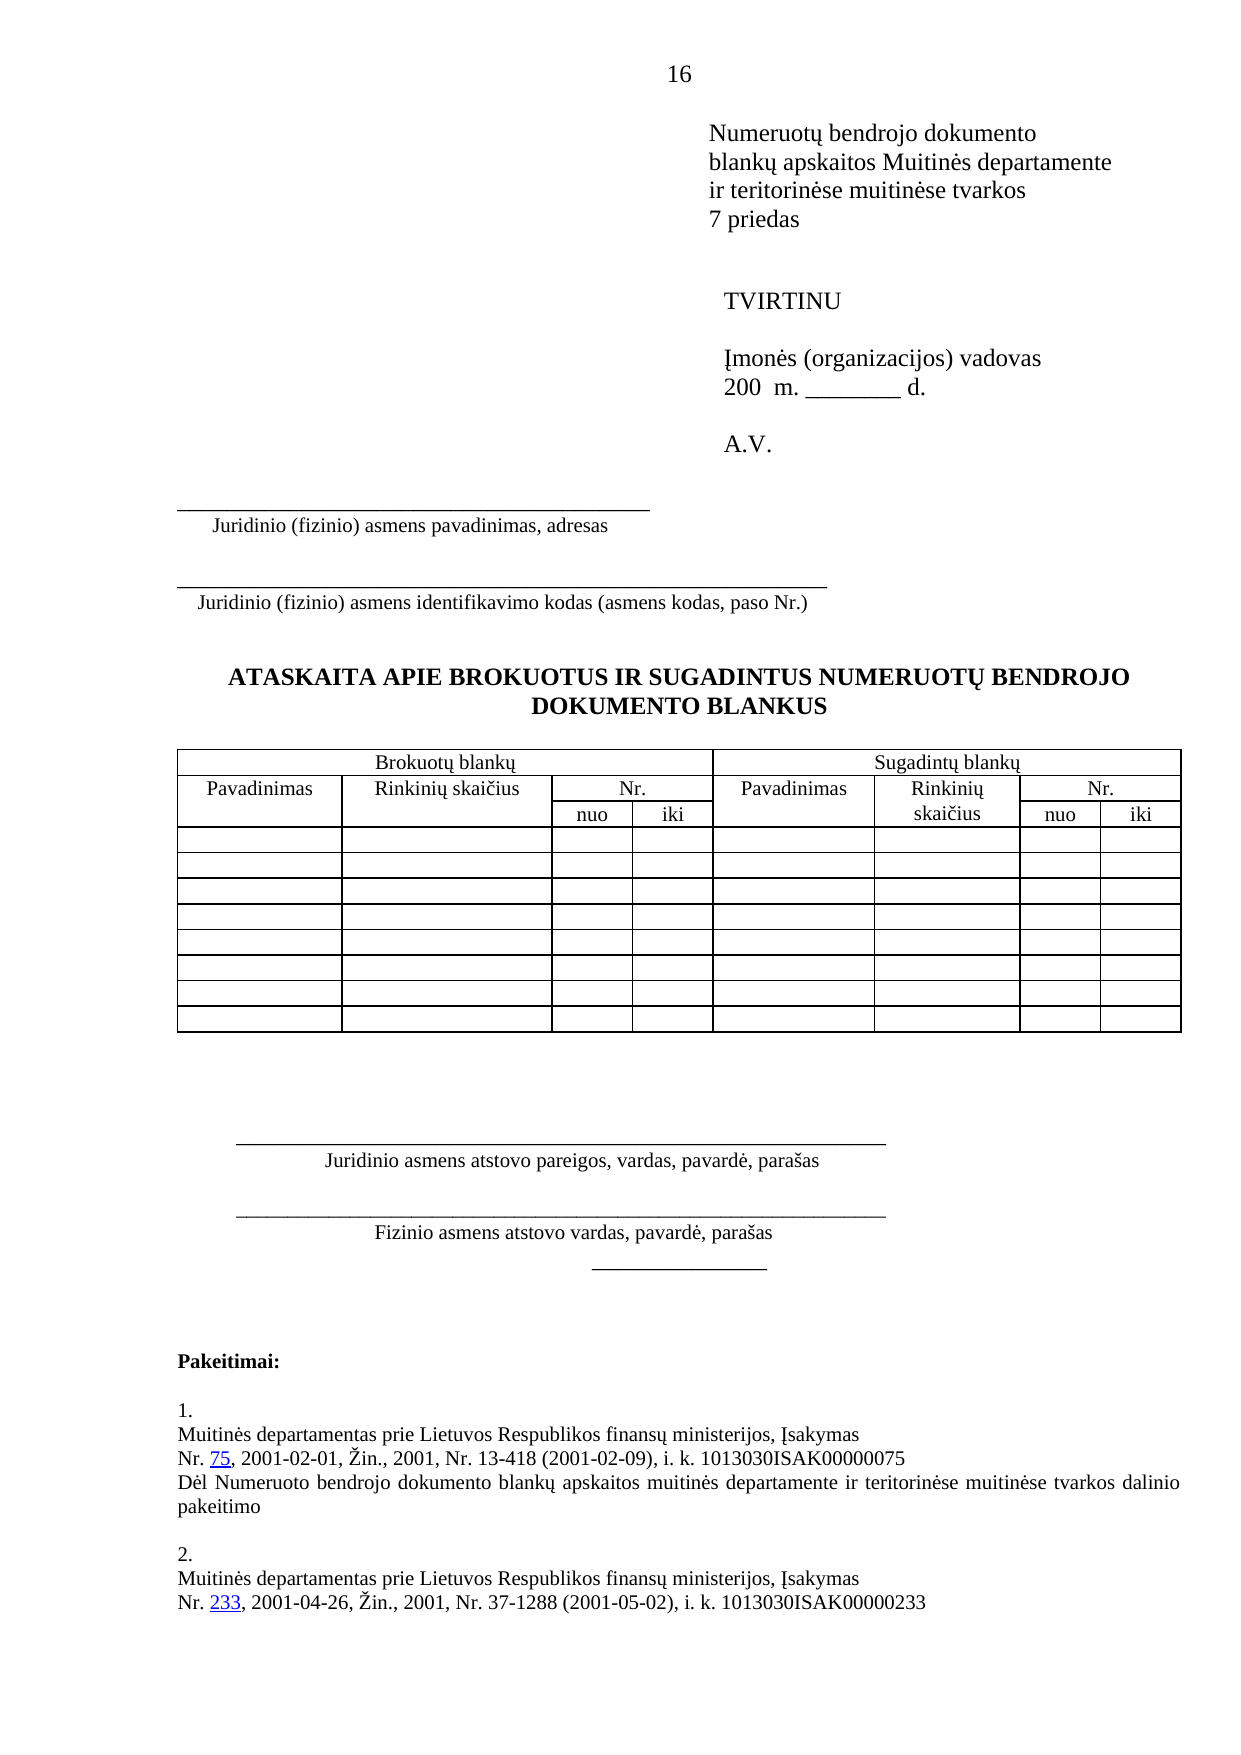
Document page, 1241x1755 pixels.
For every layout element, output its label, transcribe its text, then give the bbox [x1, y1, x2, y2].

text TVIRTINU [177, 286, 1181, 314]
text Muitinės departamentas prie Lietuvos Respublikos finansų ministerijos, Įsakymas [177, 1422, 1181, 1446]
text Juridinio (fizinio) asmens identifikavimo kodas (asmens kodas, paso Nr.) [177, 590, 1181, 614]
table_cell [633, 879, 712, 903]
table_cell [714, 956, 874, 980]
table_cell Rinkinių skaičius [343, 776, 551, 826]
table_cell [1101, 905, 1180, 928]
table_cell [343, 930, 551, 954]
table_cell [1021, 828, 1100, 852]
text 1. [177, 1398, 1181, 1422]
table_cell [1101, 828, 1180, 852]
table_cell Nr. [553, 776, 712, 800]
table_cell [1021, 905, 1100, 928]
table_cell [875, 930, 1019, 954]
table_cell Pavadinimas [714, 776, 874, 826]
table_cell [1101, 981, 1180, 1005]
text Muitinės departamentas prie Lietuvos Respublikos finansų ministerijos, Įsakymas [177, 1566, 1181, 1590]
table_cell [633, 905, 712, 928]
table_cell Pavadinimas [178, 776, 341, 826]
table_cell [178, 879, 341, 903]
text Numeruotų bendrojo dokumento [709, 118, 1181, 147]
table_cell [1021, 981, 1100, 1005]
table_cell [633, 828, 712, 852]
table_cell iki [1101, 802, 1180, 826]
text Įmonės (organizacijos) vadovas [177, 343, 1181, 372]
table_cell [178, 956, 341, 980]
table_cell [178, 930, 341, 954]
text 7 priedas [177, 204, 1181, 233]
table_cell [1021, 930, 1100, 954]
table_cell [343, 879, 551, 903]
table_cell Rinkinių skaičius [875, 776, 1019, 826]
table_cell [1101, 1007, 1180, 1031]
table_cell [553, 905, 632, 928]
table_cell [343, 1007, 551, 1031]
table_cell [343, 905, 551, 928]
text Nr. 75, 2001-02-01, Žin., 2001, Nr. 13-418 (2001-02-09), i. k. 1013030ISAK00000075 [177, 1446, 1181, 1470]
table_cell [1101, 956, 1180, 980]
table_cell [633, 956, 712, 980]
table_cell [553, 828, 632, 852]
table_cell [1101, 930, 1180, 954]
table_header Sugadintų blankų [714, 750, 1180, 775]
table_cell [1021, 879, 1100, 903]
table_cell [343, 828, 551, 852]
table_cell [178, 981, 341, 1005]
text ______________ [177, 1244, 1181, 1273]
table_cell [1101, 853, 1180, 877]
text A.V. [177, 429, 1181, 458]
table_cell [714, 879, 874, 903]
table_cell [553, 930, 632, 954]
table_cell [553, 981, 632, 1005]
table_cell [553, 879, 632, 903]
table_cell [343, 981, 551, 1005]
table_cell [875, 853, 1019, 877]
text ir teritorinėse muitinėse tvarkos [177, 176, 1181, 204]
text Juridinio (fizinio) asmens pavadinimas, adresas [177, 513, 1181, 537]
table_cell [553, 1007, 632, 1031]
table_cell [1021, 853, 1100, 877]
text Dėl Numeruoto bendrojo dokumento blankų apskaitos muitinės departamente ir teritorinėse muitinėse tvarkos dalinio pakeitimo [177, 1470, 1181, 1518]
table_cell [714, 981, 874, 1005]
table_cell [714, 1007, 874, 1031]
table_cell [178, 828, 341, 852]
table_cell [875, 981, 1019, 1005]
text Pakeitimai: [177, 1349, 1181, 1373]
table_cell [633, 853, 712, 877]
table_header Brokuotų blankų [178, 750, 712, 775]
text 200 m. d. [177, 372, 1181, 401]
table_cell [178, 905, 341, 928]
table_cell nuo [553, 802, 632, 826]
text ATASKAITA APIE BROKUOTUS IR SUGADINTUS NUMERUOTŲ BENDROJO DOKUMENTO BLANKUS [177, 662, 1181, 720]
table_cell [553, 956, 632, 980]
table_cell [633, 981, 712, 1005]
table_cell [178, 853, 341, 877]
table_cell [343, 853, 551, 877]
table_cell [875, 956, 1019, 980]
table_cell [875, 879, 1019, 903]
table_cell [633, 1007, 712, 1031]
table_cell [178, 1007, 341, 1031]
table_cell nuo [1021, 802, 1100, 826]
table_cell iki [633, 802, 712, 826]
text Fizinio asmens atstovo vardas, pavardė, parašas [177, 1220, 1181, 1244]
table_cell [1021, 1007, 1100, 1031]
table_cell [875, 828, 1019, 852]
table_cell [875, 1007, 1019, 1031]
table_cell [1101, 879, 1180, 903]
table_cell [714, 905, 874, 928]
table_cell [633, 930, 712, 954]
text Juridinio asmens atstovo pareigos, vardas, pavardė, parašas [177, 1148, 1181, 1172]
table_cell [875, 905, 1019, 928]
text 2. [177, 1542, 1181, 1566]
table_cell [714, 930, 874, 954]
table_cell [714, 828, 874, 852]
table_cell [1021, 956, 1100, 980]
text blankų apskaitos Muitinės departamente [177, 147, 1181, 176]
table_cell [714, 853, 874, 877]
table_cell [343, 956, 551, 980]
text Nr. 233, 2001-04-26, Žin., 2001, Nr. 37-1288 (2001-05-02), i. k. 1013030ISAK00000233 [177, 1590, 1181, 1614]
table_cell Nr. [1021, 776, 1180, 800]
table_cell [553, 853, 632, 877]
